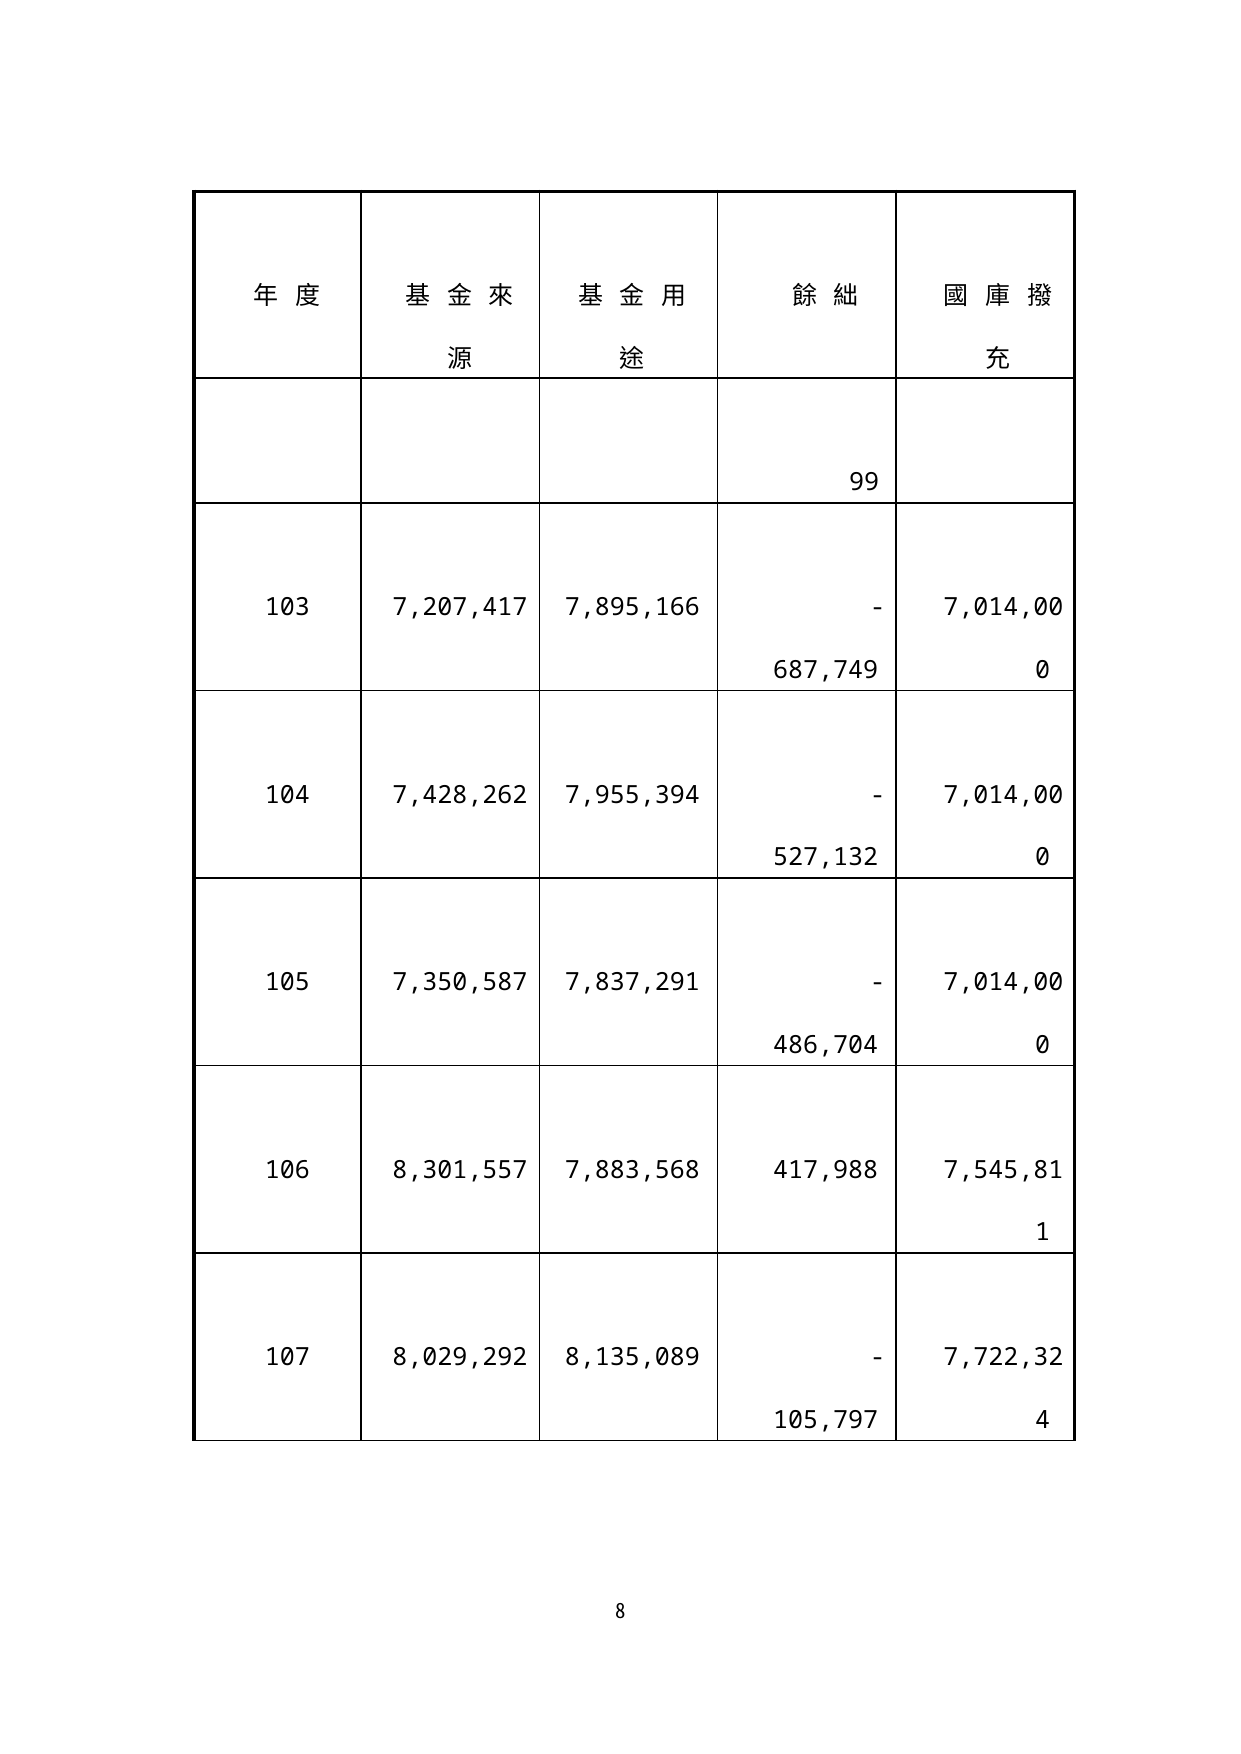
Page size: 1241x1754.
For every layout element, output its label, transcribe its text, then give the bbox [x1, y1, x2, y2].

table_header 國庫撥充 [897, 193, 1073, 377]
table_cell 105 [196, 879, 360, 1064]
table_cell 7,014,000 [897, 691, 1073, 877]
table_cell 107 [196, 1254, 360, 1439]
table_cell -486,704 [718, 879, 895, 1064]
table_cell 417,988 [718, 1066, 895, 1252]
table_cell 7,350,587 [362, 879, 539, 1064]
table_cell 8,135,089 [540, 1254, 717, 1439]
table_cell - [897, 379, 1073, 502]
table_cell 7,545,811 [897, 1066, 1073, 1252]
table_cell 104 [196, 691, 360, 877]
table_cell 7,883,568 [540, 1066, 717, 1252]
table_cell 7,955,394 [540, 691, 717, 877]
table_cell -687,749 [718, 504, 895, 689]
table_cell 8,029,292 [362, 1254, 539, 1439]
table_header 基金來源 [362, 193, 539, 377]
table_cell [196, 379, 360, 502]
table_cell [540, 379, 717, 502]
table_cell 103 [196, 504, 360, 689]
table_cell 106 [196, 1066, 360, 1252]
table_header 年度 [196, 193, 360, 377]
table_cell [362, 379, 539, 502]
table_cell 7,722,324 [897, 1254, 1073, 1439]
table_cell 99 [718, 379, 895, 502]
table_cell -105,797 [718, 1254, 895, 1439]
table_cell 8,301,557 [362, 1066, 539, 1252]
table_header 餘絀 [718, 193, 895, 377]
table_cell -527,132 [718, 691, 895, 877]
table_cell 7,207,417 [362, 504, 539, 689]
table_cell 7,014,000 [897, 879, 1073, 1064]
table_cell 7,837,291 [540, 879, 717, 1064]
table_cell 7,895,166 [540, 504, 717, 689]
table_cell 7,014,000 [897, 504, 1073, 689]
table_header 基金用途 [540, 193, 717, 377]
table_cell 7,428,262 [362, 691, 539, 877]
